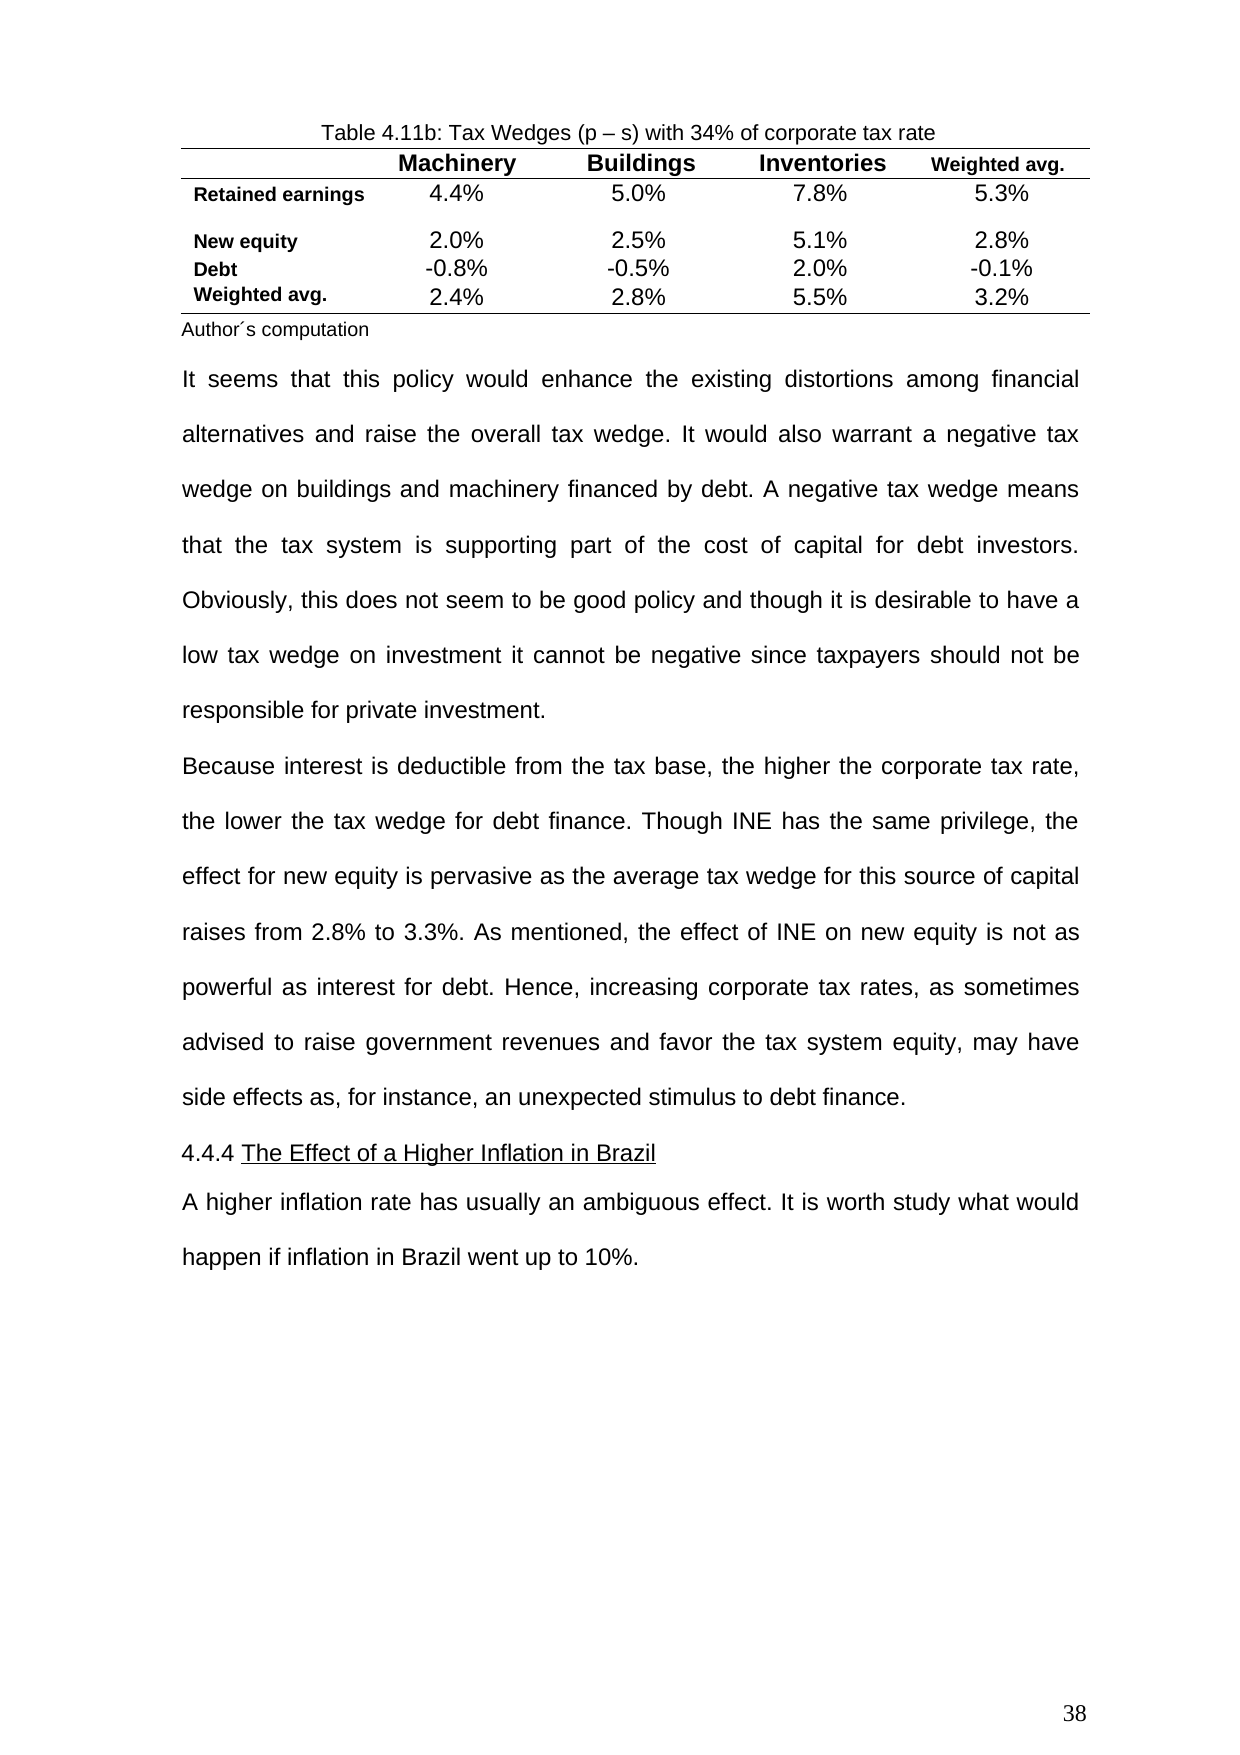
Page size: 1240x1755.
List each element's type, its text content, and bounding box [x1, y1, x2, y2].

table_cell 2.0% [759, 254, 931, 283]
table_header Weighted avg. [931, 149, 1090, 178]
table_header Machinery [398, 149, 587, 178]
table_cell -0.8% [398, 254, 587, 283]
subtitle 4.4.4 The Effect of a Higher Inflation in Brazil [181, 1139, 1087, 1166]
table_cell Retained earnings [181, 179, 398, 226]
text It seems that this policy would enhance the existing distortions among financial alternatives and raise the overall tax wedge. It would also warrant a negative tax wedge on buildings and machinery financed by debt. A negative tax wedge means that the tax system is supporting part of the cost of capital for debt investors. Obviously, this does not seem to be good policy and though it is desirable to have a low tax wedge on investment it cannot be negative since taxpayers should not be responsible for private investment. [182, 365, 1081, 724]
table_cell Weighted avg. [181, 283, 398, 313]
table_cell 5.0% [587, 179, 759, 226]
table_cell Debt [181, 254, 398, 283]
text A higher inflation rate has usually an ambiguous effect. It is worth study what would happen if inflation in Brazil went up to 10%. [182, 1188, 1081, 1271]
table_cell 3.2% [931, 283, 1090, 313]
text Because interest is deductible from the tax base, the higher the corporate tax rate, the lower the tax wedge for debt finance. Though INE has the same privilege, the effect for new equity is pervasive as the average tax wedge for this source of capital raises from 2.8% to 3.3%. As mentioned, the effect of INE on new equity is not as powerful as interest for debt. Hence, increasing corporate tax rates, as sometimes advised to raise government revenues and favor the tax system equity, may have side effects as, for instance, an unexpected stimulus to debt finance. [182, 752, 1081, 1111]
table_cell 5.5% [759, 283, 931, 313]
table_cell 2.0% [398, 226, 587, 254]
table_cell 4.4% [398, 179, 587, 226]
table_cell 2.8% [931, 226, 1090, 254]
table_cell 5.1% [759, 226, 931, 254]
table_header Buildings [587, 149, 759, 178]
text Table 4.11b: Tax Wedges (p – s) with 34% of corporate tax rate [177, 120, 1086, 146]
table_header Inventories [759, 149, 931, 178]
table_header [181, 149, 398, 178]
table_cell 7.8% [759, 179, 931, 226]
table_cell 2.5% [587, 226, 759, 254]
table_cell 5.3% [931, 179, 1090, 226]
table_cell New equity [181, 226, 398, 254]
table_cell -0.5% [587, 254, 759, 283]
text Author´s computation [181, 314, 1087, 341]
table_cell 2.4% [398, 283, 587, 313]
table_cell 2.8% [587, 283, 759, 313]
table_cell -0.1% [931, 254, 1090, 283]
